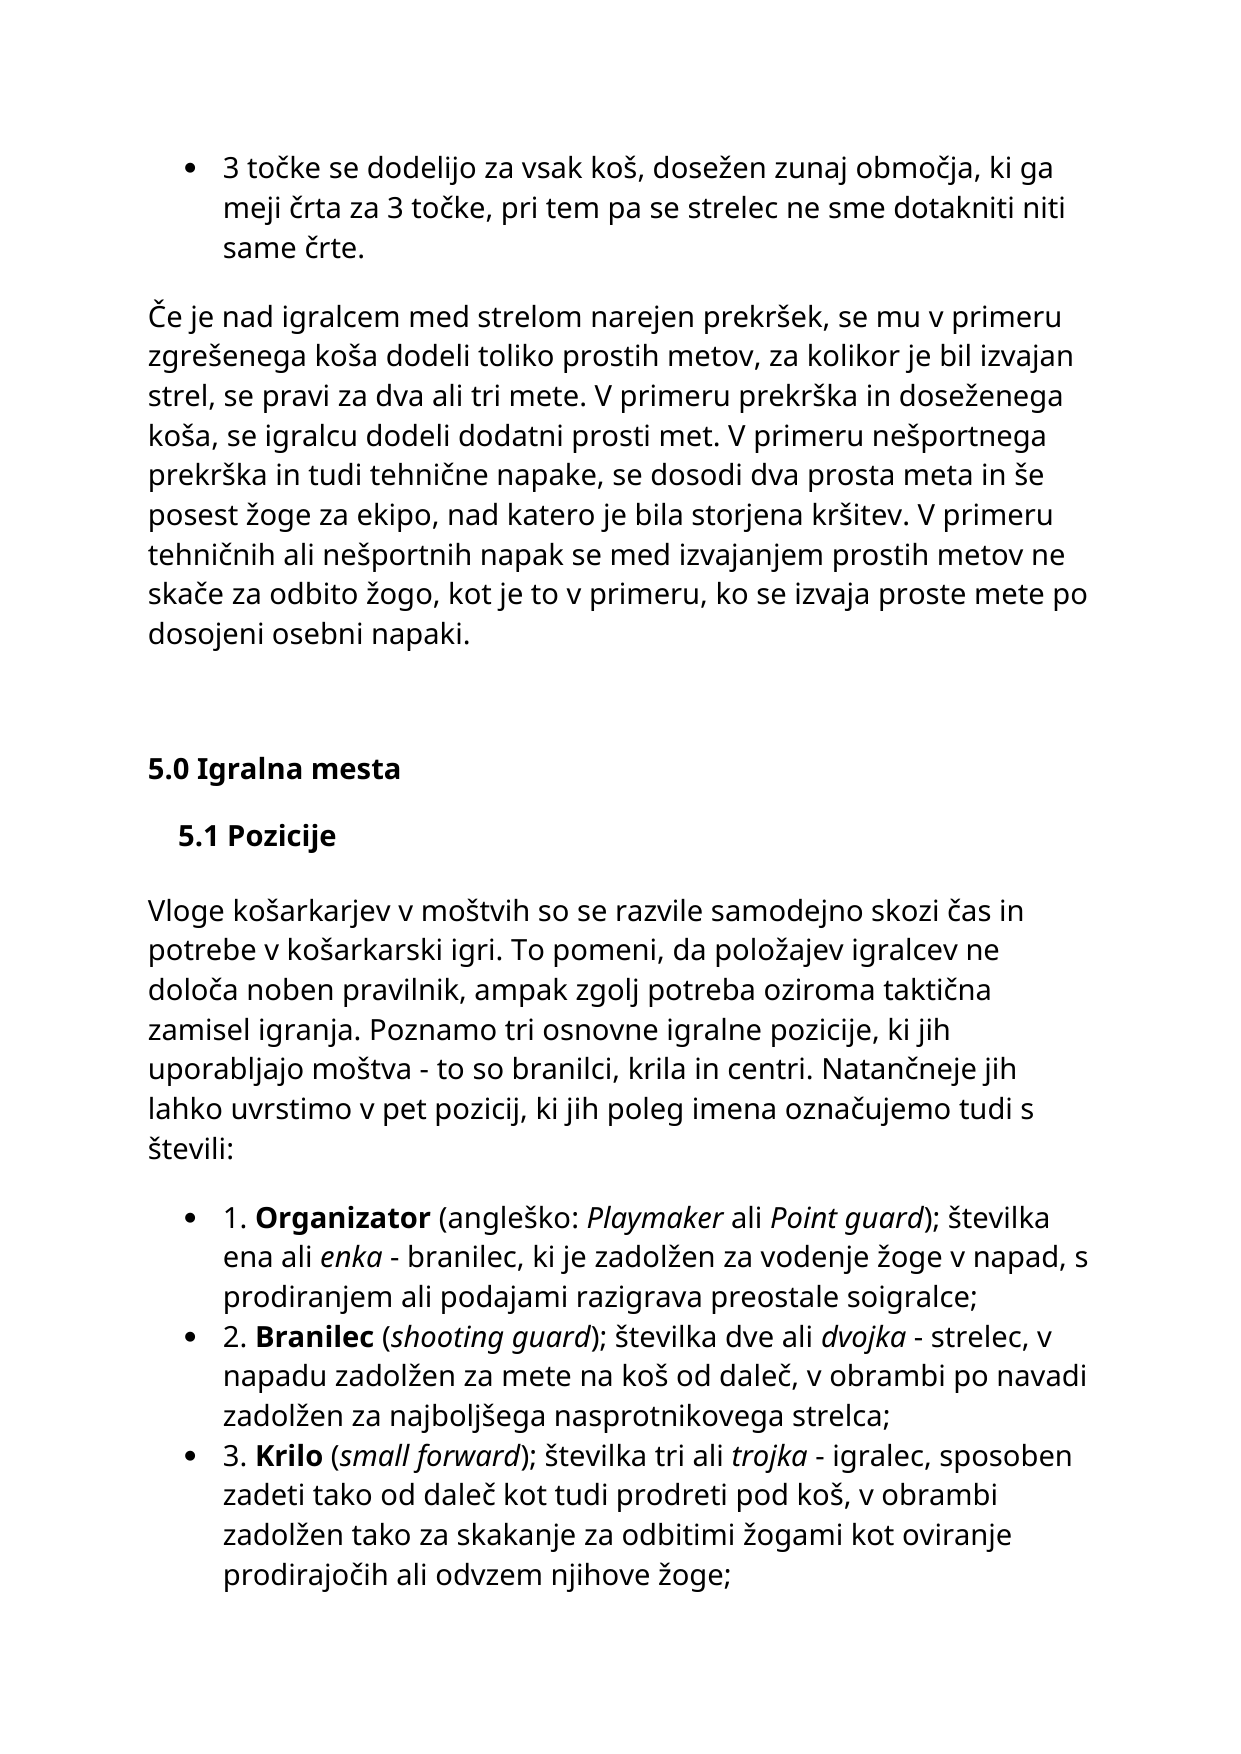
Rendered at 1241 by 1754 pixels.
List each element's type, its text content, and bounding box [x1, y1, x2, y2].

list 2. Branilec (shooting guard); številka dve ali dvojka - strelec, v napadu zadolžen za mete na koš od daleč, v obrambi po navadi zadolžen za najboljšega nasprotnikovega strelca; [185, 1316, 1093, 1435]
list 3 točke se dodelijo za vsak koš, dosežen zunaj območja, ki ga meji črta za 3 točke, pri tem pa se strelec ne sme dotakniti niti same črte. [185, 148, 1093, 267]
text Če je nad igralcem med strelom narejen prekršek, se mu v primeru zgrešenega koša dodeli toliko prostih metov, za kolikor je bil izvajan strel, se pravi za dva ali tri mete. V primeru prekrška in doseženega koša, se igralcu dodeli dodatni prosti met. V primeru nešportnega prekrška in tudi tehnične napake, se dosodi dva prosta meta in še posest žoge za ekipo, nad katero je bila storjena kršitev. V primeru tehničnih ali nešportnih napak se med izvajanjem prostih metov ne skače za odbito žogo, kot je to v primeru, ko se izvaja proste mete po dosojeni osebni napaki. [148, 296, 1093, 653]
list 3. Krilo (small forward); številka tri ali trojka - igralec, sposoben zadeti tako od daleč kot tudi prodreti pod koš, v obrambi zadolžen tako za skakanje za odbitimi žogami kot oviranje prodirajočih ali odvzem njihove žoge; [185, 1435, 1093, 1594]
list 1. Organizator (angleško: Playmaker ali Point guard); številka ena ali enka - branilec, ki je zadolžen za vodenje žoge v napad, s prodiranjem ali podajami razigrava preostale soigralce; [185, 1197, 1093, 1316]
text 5.1 Pozicije [148, 815, 1093, 855]
text 5.0 Igralna mesta [148, 749, 1093, 788]
text Vloge košarkarjev v moštvih so se razvile samodejno skozi čas in potrebe v košarkarski igri. To pomeni, da položajev igralcev ne določa noben pravilnik, ampak zgolj potreba oziroma taktična zamisel igranja. Poznamo tri osnovne igralne pozicije, ki jih uporabljajo moštva - to so branilci, krila in centri. Natančneje jih lahko uvrstimo v pet pozicij, ki jih poleg imena označujemo tudi s števili: [148, 890, 1093, 1168]
